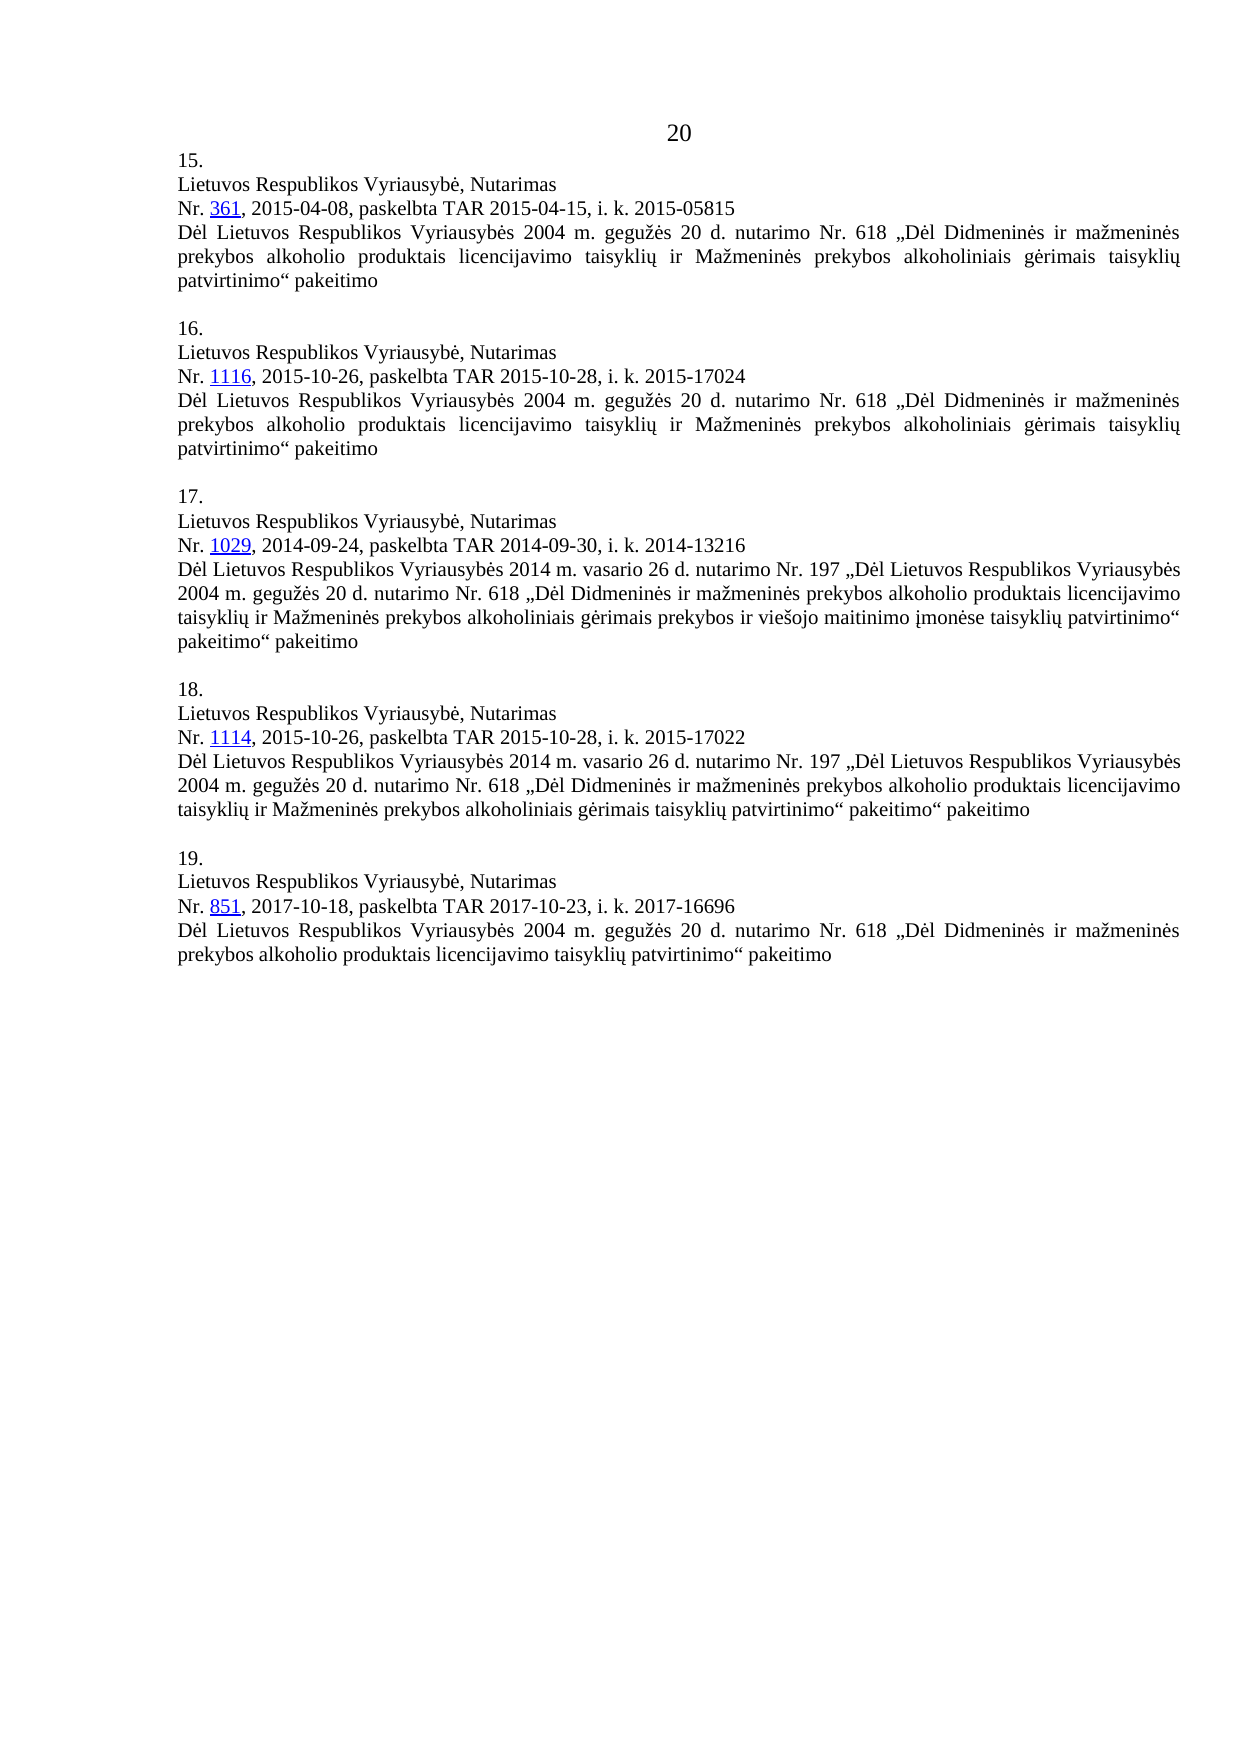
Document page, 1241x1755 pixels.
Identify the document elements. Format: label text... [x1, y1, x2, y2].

text Lietuvos Respublikos Vyriausybė, Nutarimas [177, 508, 1181, 533]
text Dėl Lietuvos Respublikos Vyriausybės 2004 m. gegužės 20 d. nutarimo Nr. 618 „Dėl Didmeninės ir mažmeninės prekybos alkoholio produktais licencijavimo taisyklių ir Mažmeninės prekybos alkoholiniais gėrimais taisyklių patvirtinimo“ pakeitimo [177, 220, 1181, 292]
text 15. [177, 148, 1181, 172]
text Lietuvos Respublikos Vyriausybė, Nutarimas [177, 340, 1181, 364]
text 18. [177, 677, 1181, 701]
text Dėl Lietuvos Respublikos Vyriausybės 2014 m. vasario 26 d. nutarimo Nr. 197 „Dėl Lietuvos Respublikos Vyriausybės 2004 m. gegužės 20 d. nutarimo Nr. 618 „Dėl Didmeninės ir mažmeninės prekybos alkoholio produktais licencijavimo taisyklių ir Mažmeninės prekybos alkoholiniais gėrimais taisyklių patvirtinimo“ pakeitimo“ pakeitimo [177, 749, 1181, 821]
text Lietuvos Respublikos Vyriausybė, Nutarimas [177, 869, 1181, 893]
text 19. [177, 845, 1181, 869]
text Dėl Lietuvos Respublikos Vyriausybės 2004 m. gegužės 20 d. nutarimo Nr. 618 „Dėl Didmeninės ir mažmeninės prekybos alkoholio produktais licencijavimo taisyklių patvirtinimo“ pakeitimo [177, 918, 1181, 966]
text Nr. 1029, 2014-09-24, paskelbta TAR 2014-09-30, i. k. 2014-13216 [177, 533, 1181, 557]
text Nr. 851, 2017-10-18, paskelbta TAR 2017-10-23, i. k. 2017-16696 [177, 893, 1181, 918]
text Lietuvos Respublikos Vyriausybė, Nutarimas [177, 701, 1181, 725]
text Dėl Lietuvos Respublikos Vyriausybės 2014 m. vasario 26 d. nutarimo Nr. 197 „Dėl Lietuvos Respublikos Vyriausybės 2004 m. gegužės 20 d. nutarimo Nr. 618 „Dėl Didmeninės ir mažmeninės prekybos alkoholio produktais licencijavimo taisyklių ir Mažmeninės prekybos alkoholiniais gėrimais prekybos ir viešojo maitinimo įmonėse taisyklių patvirtinimo“ pakeitimo“ pakeitimo [177, 557, 1181, 653]
text 16. [177, 316, 1181, 340]
text Nr. 1114, 2015-10-26, paskelbta TAR 2015-10-28, i. k. 2015-17022 [177, 725, 1181, 749]
text 17. [177, 484, 1181, 508]
text Nr. 361, 2015-04-08, paskelbta TAR 2015-04-15, i. k. 2015-05815 [177, 196, 1181, 220]
text Lietuvos Respublikos Vyriausybė, Nutarimas [177, 172, 1181, 196]
text Nr. 1116, 2015-10-26, paskelbta TAR 2015-10-28, i. k. 2015-17024 [177, 364, 1181, 388]
text Dėl Lietuvos Respublikos Vyriausybės 2004 m. gegužės 20 d. nutarimo Nr. 618 „Dėl Didmeninės ir mažmeninės prekybos alkoholio produktais licencijavimo taisyklių ir Mažmeninės prekybos alkoholiniais gėrimais taisyklių patvirtinimo“ pakeitimo [177, 388, 1181, 460]
